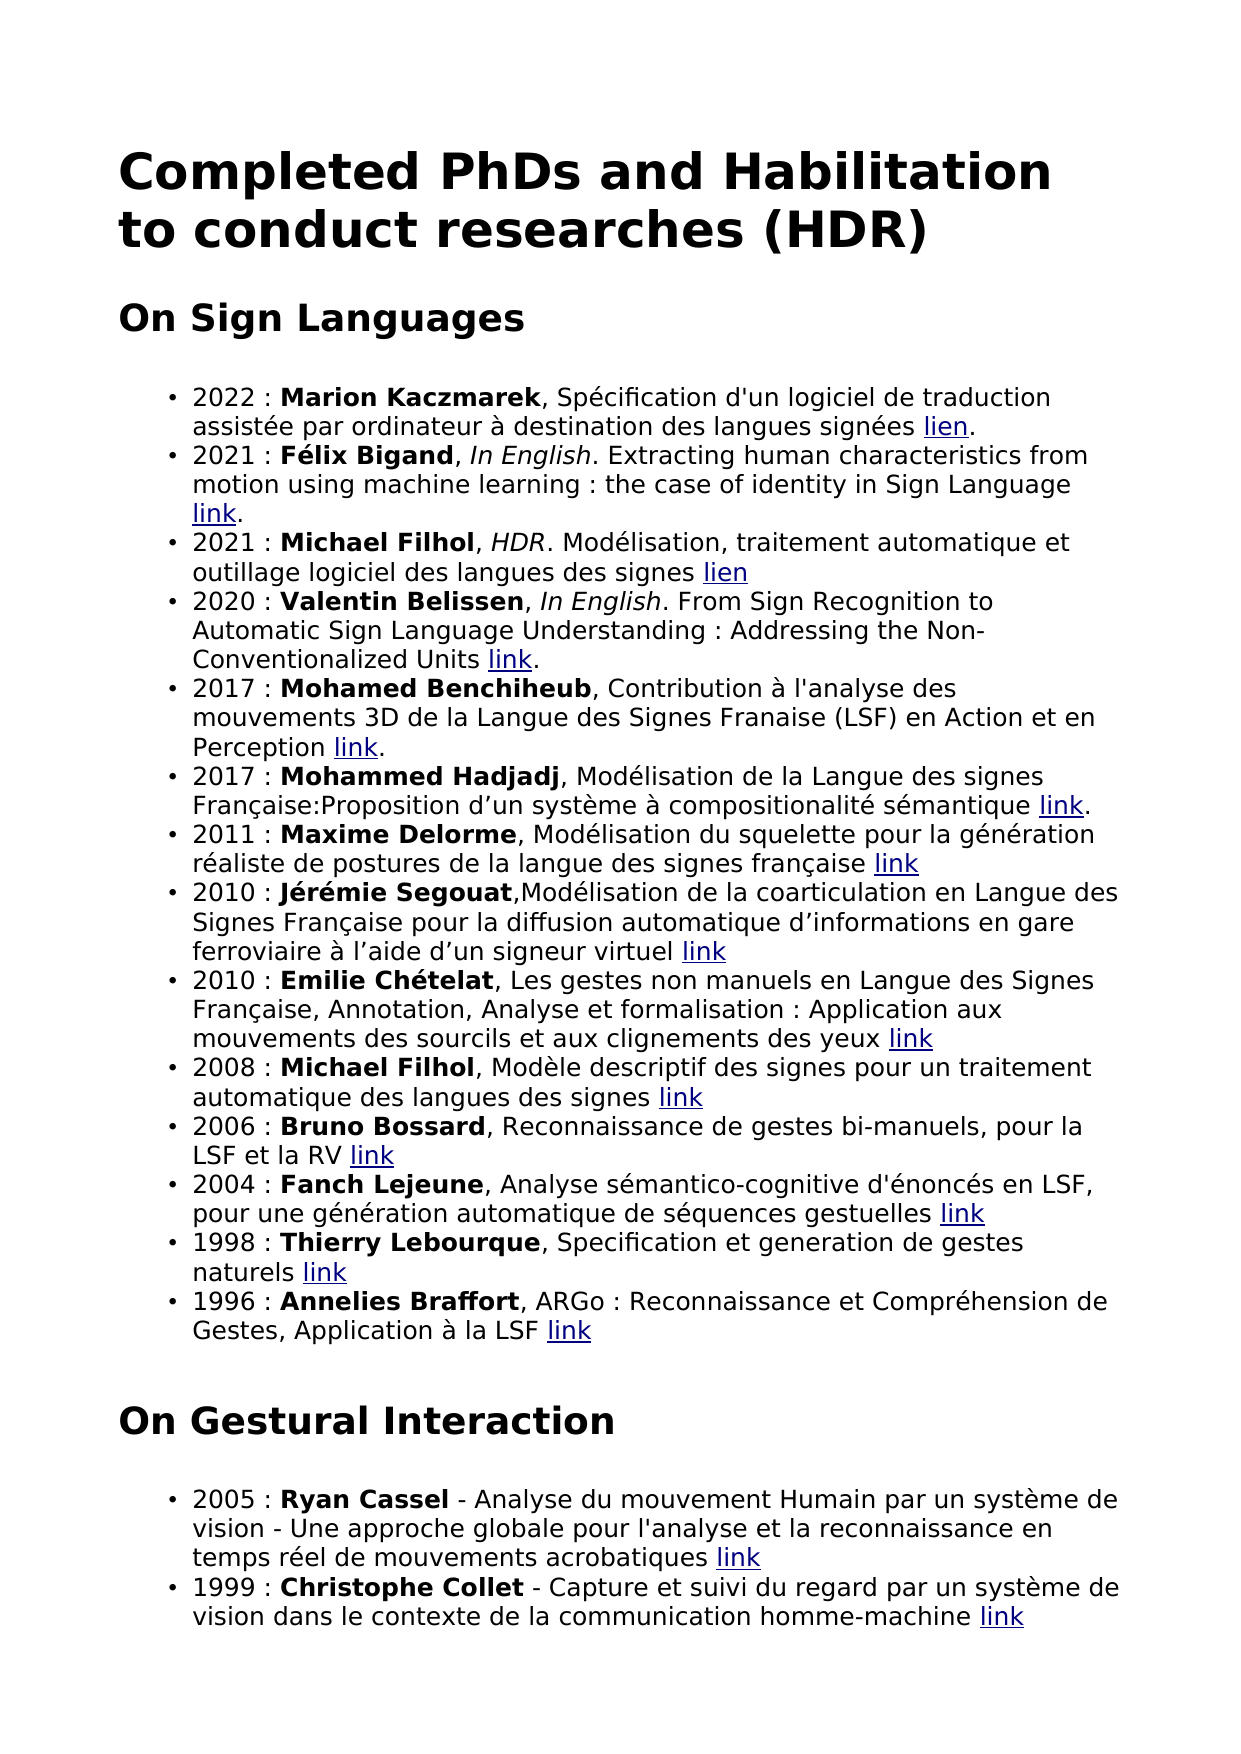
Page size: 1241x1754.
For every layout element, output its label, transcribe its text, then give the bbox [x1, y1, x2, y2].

list 2006 : Bruno Bossard, Reconnaissance de gestes bi-manuels, pour la LSF et la RV link [177, 1112, 1122, 1170]
list 2010 : Emilie Chételat, Les gestes non manuels en Langue des Signes Française, Annotation, Analyse et formalisation : Application aux mouvements des sourcils et aux clignements des yeux link [177, 966, 1122, 1053]
list 2008 : Michael Filhol, Modèle descriptif des signes pour un traitement automatique des langues des signes link [177, 1053, 1122, 1112]
list 1998 : Thierry Lebourque, Specification et generation de gestes naturels link [177, 1228, 1122, 1287]
list 2017 : Mohamed Benchiheub, Contribution à l'analyse des mouvements 3D de la Langue des Signes Franaise (LSF) en Action et en Perception link. [177, 674, 1122, 762]
list 2020 : Valentin Belissen, In English. From Sign Recognition to Automatic Sign Language Understanding : Addressing the Non-Conventionalized Units link. [177, 587, 1122, 674]
list 1996 : Annelies Braffort, ARGo : Reconnaissance et Compréhension de Gestes, Application à la LSF link [177, 1287, 1122, 1345]
list 2010 : Jérémie Segouat,Modélisation de la coarticulation en Langue des Signes Française pour la diffusion automatique d’informations en gare ferroviaire à l’aide d’un signeur virtuel link [177, 878, 1122, 966]
subtitle Completed PhDs and Habilitation to conduct researches (HDR) [118, 143, 1122, 259]
list 2005 : Ryan Cassel - Analyse du mouvement Humain par un système de vision - Une approche globale pour l'analyse et la reconnaissance en temps réel de mouvements acrobatiques link [177, 1485, 1122, 1573]
list 2004 : Fanch Lejeune, Analyse sémantico-cognitive d'énoncés en LSF, pour une génération automatique de séquences gestuelles link [177, 1170, 1122, 1228]
list 1999 : Christophe Collet - Capture et suivi du regard par un système de vision dans le contexte de la communication homme-machine link [177, 1573, 1122, 1631]
subtitle On Gestural Interaction [118, 1400, 1122, 1443]
subtitle On Sign Languages [118, 297, 1122, 341]
list 2017 : Mohammed Hadjadj, Modélisation de la Langue des signes Française:Proposition d’un système à compositionalité sémantique link. [177, 762, 1122, 820]
list 2021 : Michael Filhol, HDR. Modélisation, traitement automatique et outillage logiciel des langues des signes lien [177, 528, 1122, 587]
list 2021 : Félix Bigand, In English. Extracting human characteristics from motion using machine learning : the case of identity in Sign Language link. [177, 441, 1122, 528]
list 2022 : Marion Kaczmarek, Spécification d'un logiciel de traduction assistée par ordinateur à destination des langues signées lien. [177, 383, 1122, 441]
list 2011 : Maxime Delorme, Modélisation du squelette pour la génération réaliste de postures de la langue des signes française link [177, 820, 1122, 878]
